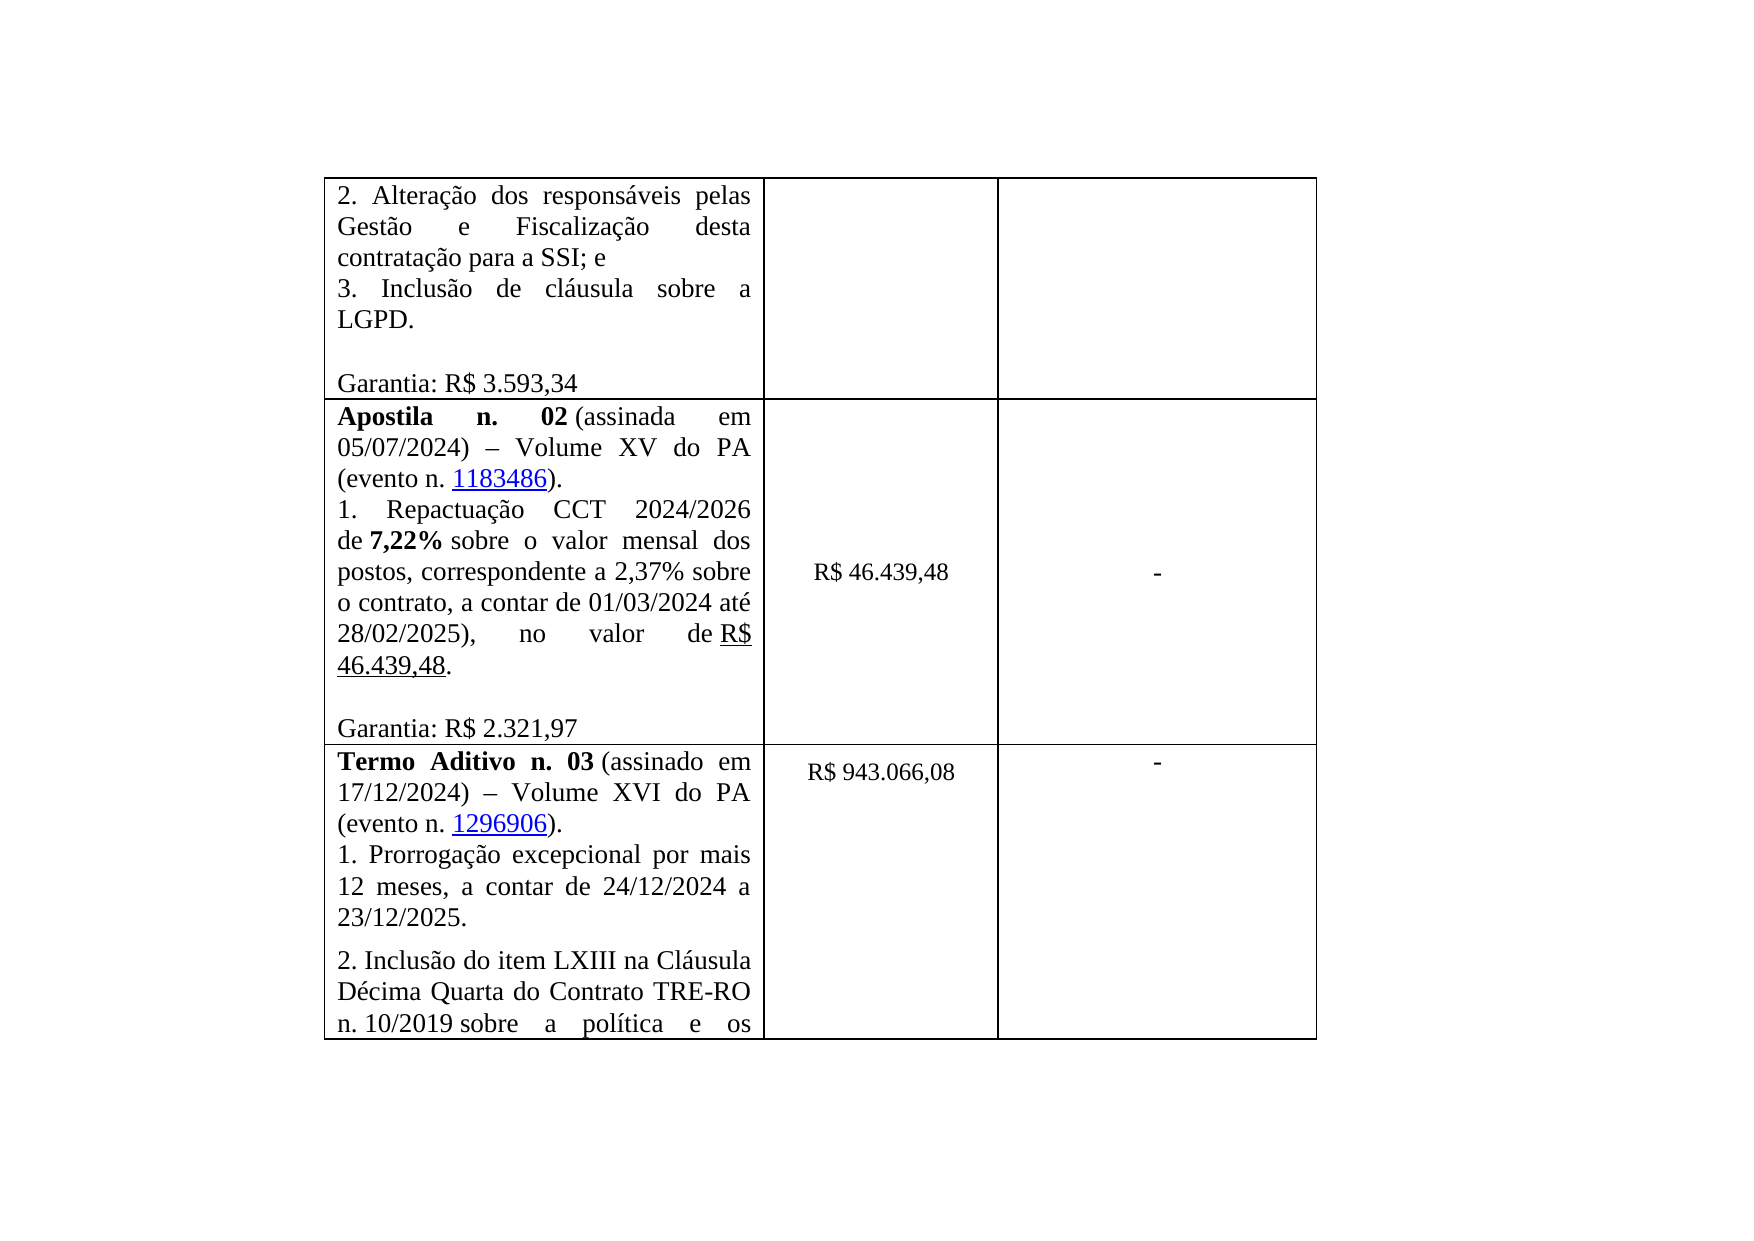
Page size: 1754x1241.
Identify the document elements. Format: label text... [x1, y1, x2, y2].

table_cell R$ 943.066,08 [765, 745, 997, 1038]
table_cell 2. Alteração dos responsáveis pelas Gestão e Fiscalização desta contratação para a SSI; e 3. Inclusão de cláusula sobre a LGPD. Garantia: R$ 3.593,34 [325, 179, 763, 398]
table_cell Termo Aditivo n. 03 (assinado em 17/12/2024) – Volume XVI do PA (evento n. 1296906). 1. Prorrogação excepcional por mais 12 meses, a contar de 24/12/2024 a 23/12/2025. 2. Inclusão do item LXIII na Cláusula Décima Quarta do Contrato TRE-RO n. 10/2019 sobre a política e os [325, 745, 763, 1038]
table_cell - [999, 745, 1316, 1038]
table_cell R$ 46.439,48 [765, 400, 997, 743]
table_cell - [999, 179, 1316, 398]
table_cell [765, 179, 997, 398]
table_cell - [999, 400, 1316, 743]
table_cell Apostila n. 02 (assinada em 05/07/2024) – Volume XV do PA (evento n. 1183486). 1. Repactuação CCT 2024/2026 de 7,22% sobre o valor mensal dos postos, correspondente a 2,37% sobre o contrato, a contar de 01/03/2024 até 28/02/2025), no valor de R$ 46.439,48. Garantia: R$ 2.321,97 [325, 400, 763, 743]
